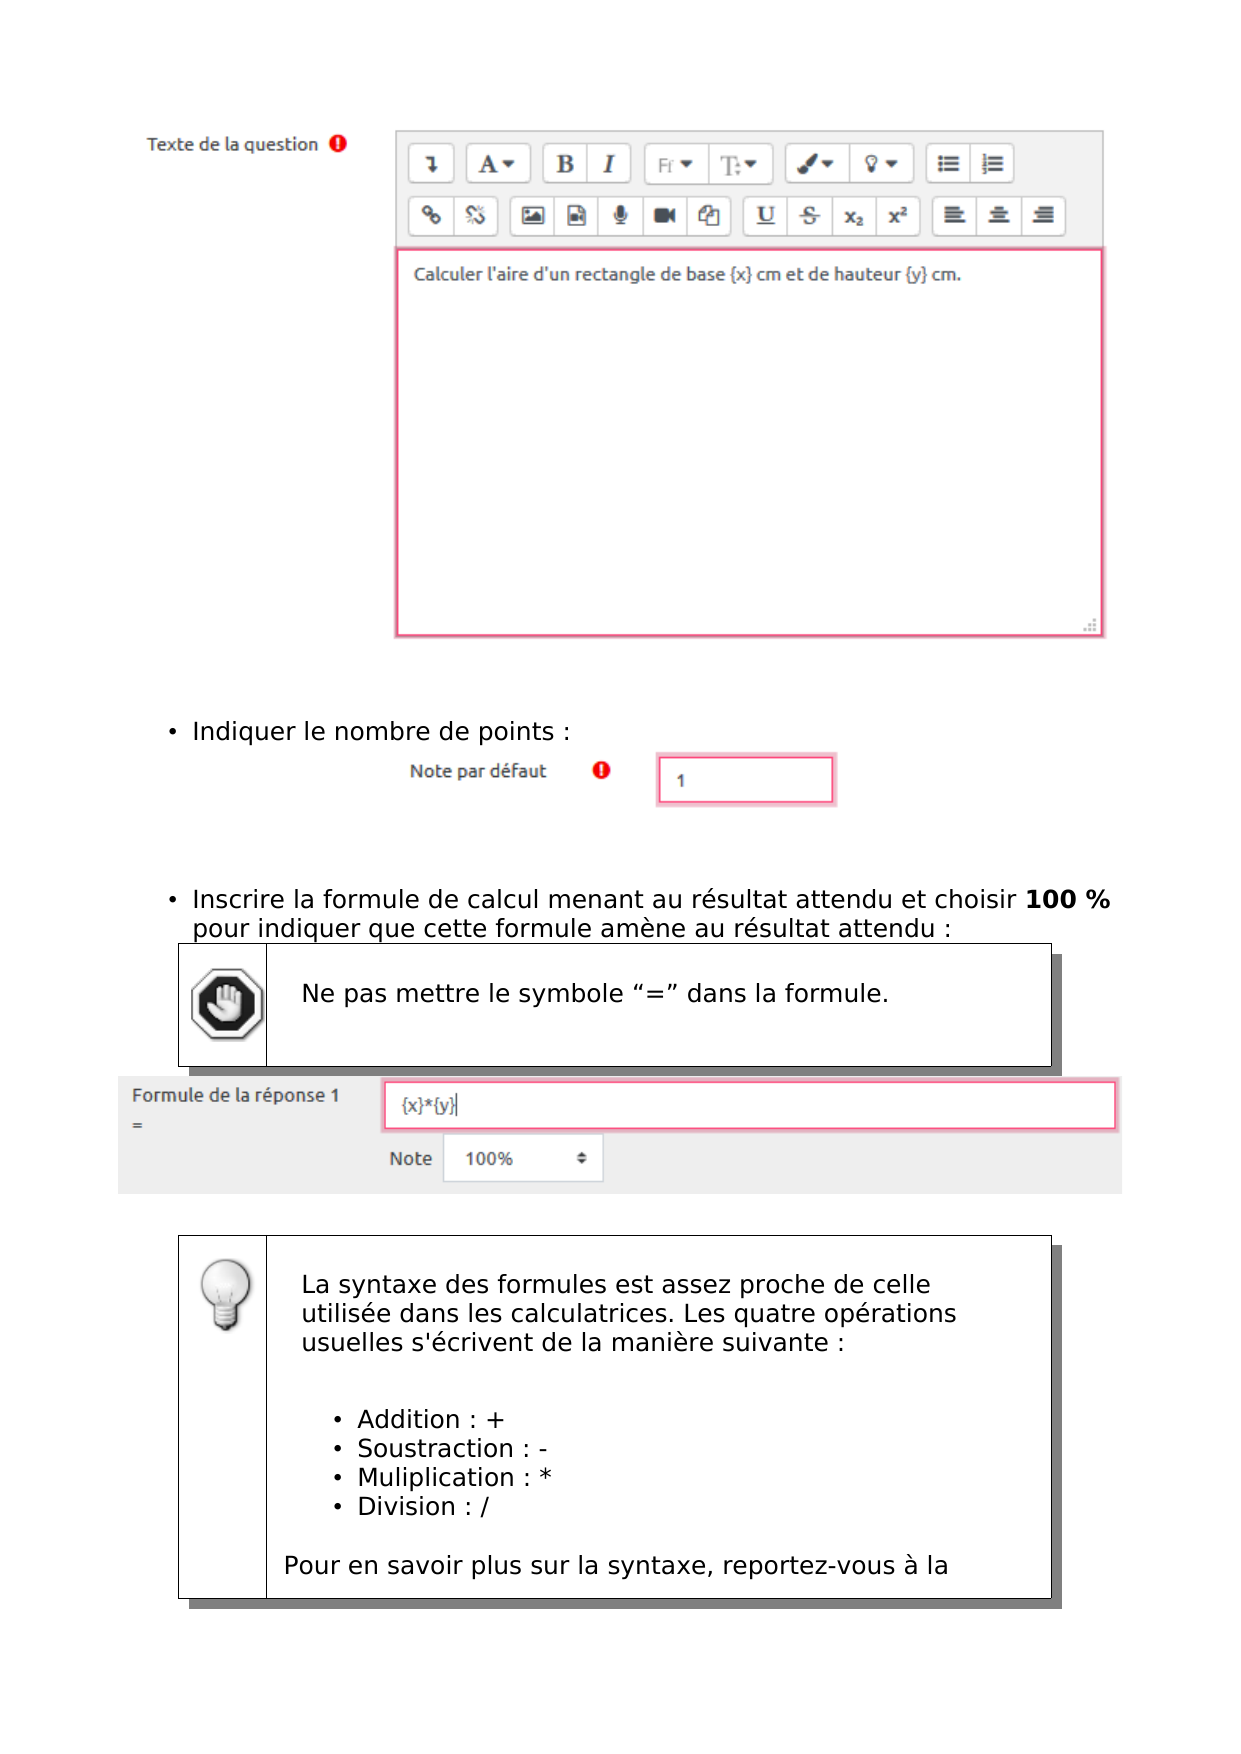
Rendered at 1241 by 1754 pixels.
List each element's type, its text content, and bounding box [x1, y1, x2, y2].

table_header [179, 1236, 266, 1598]
list Indiquer le nombre de points : [177, 717, 1122, 747]
picture [190, 967, 266, 1042]
picture [392, 746, 849, 814]
table_header [179, 944, 266, 1066]
table_header La syntaxe des formules est assez proche de celle utilisée dans les calculatrices. Les quatre opérations usuelles s'écrivent de la manière suivante : Addition : + Soustraction : - Muliplication : * Division : / Pour en savoir plus sur la syntaxe, reportez-vous à la [267, 1236, 1051, 1598]
list Inscrire la formule de calcul menant au résultat attendu et choisir 100 % pour indiquer que cette formule amène au résultat attendu : [177, 885, 1122, 943]
picture [118, 1076, 1123, 1194]
picture [190, 1258, 266, 1334]
table_header Ne pas mettre le symbole “=” dans la formule. [267, 944, 1051, 1066]
picture [125, 118, 1115, 647]
